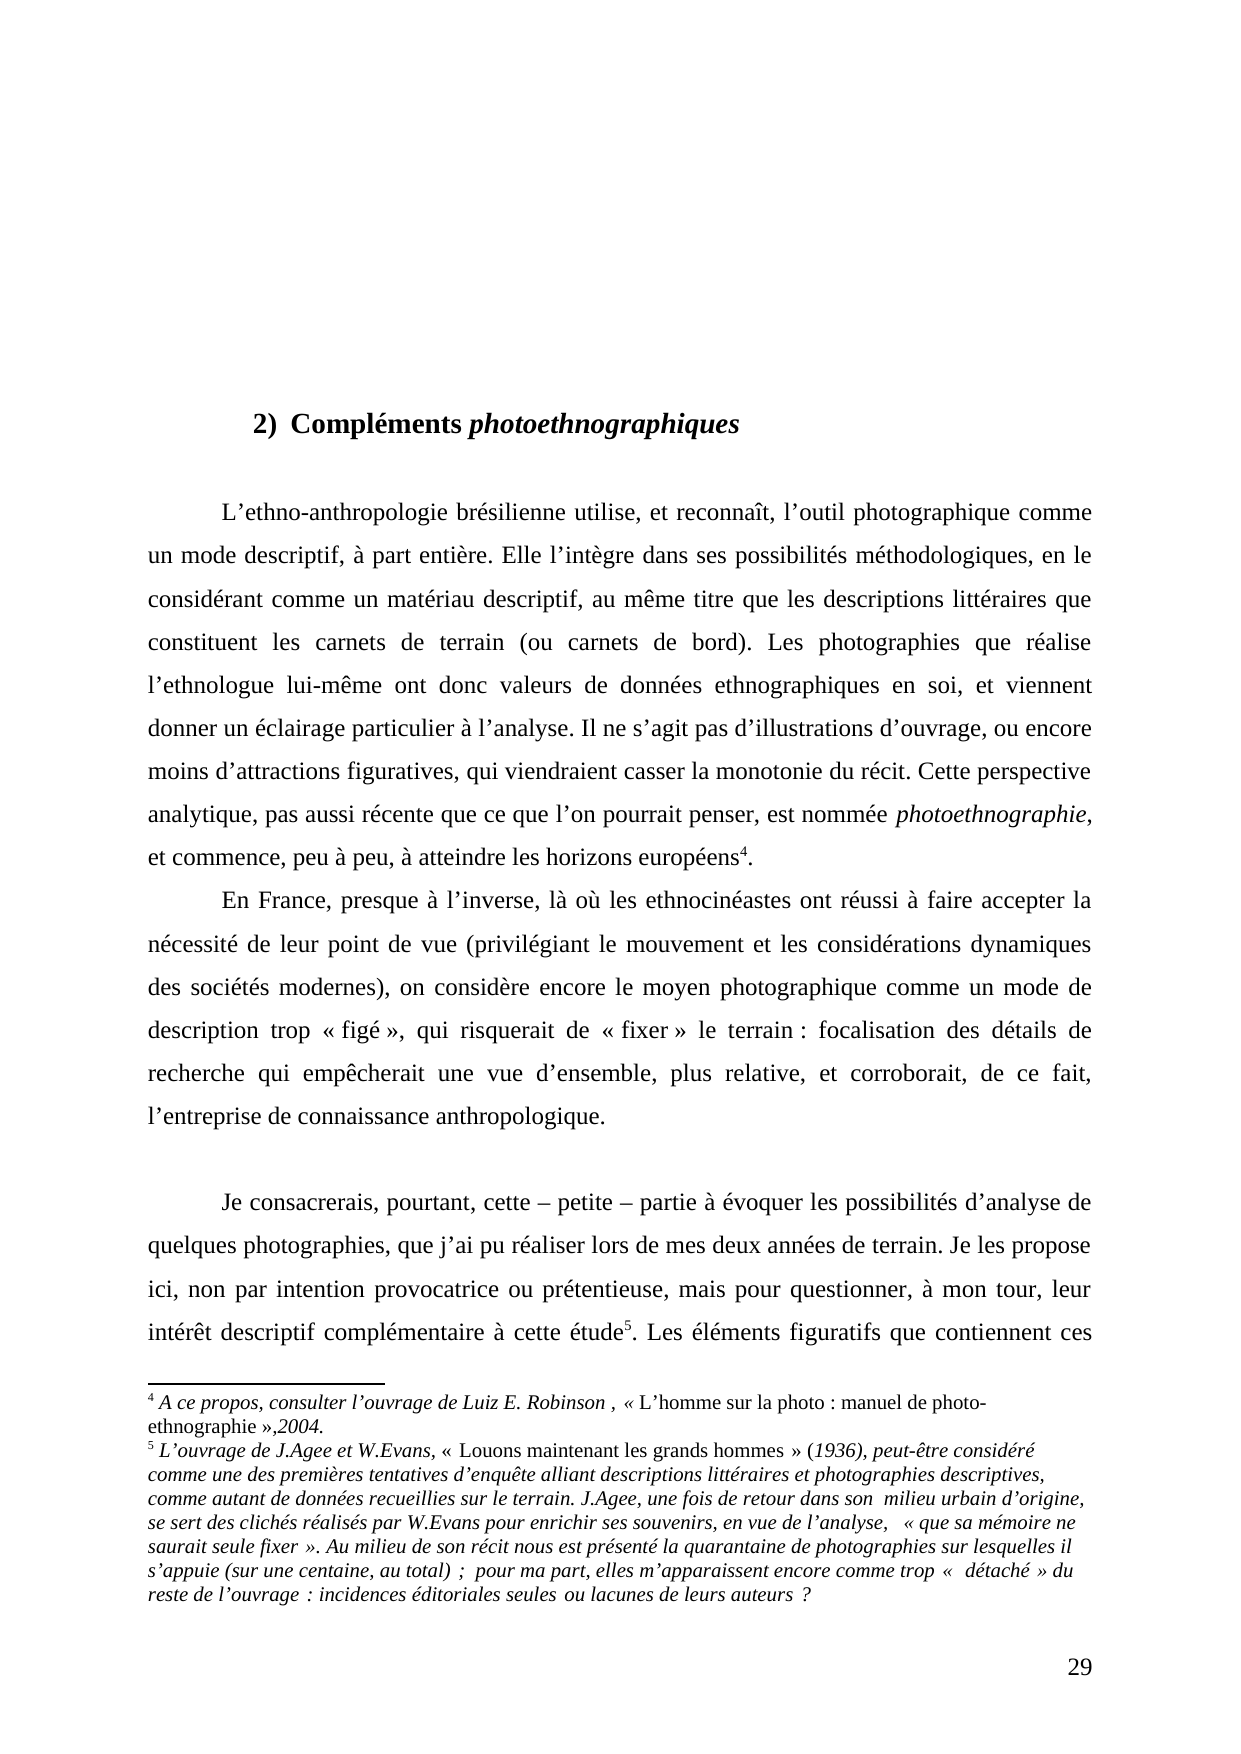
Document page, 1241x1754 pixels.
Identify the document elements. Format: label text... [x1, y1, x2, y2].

text L’ethno-anthropologie brésilienne utilise, et reconnaît, l’outil photographique comme un mode descriptif, à part entière. Elle l’intègre dans ses possibilités méthodologiques, en le considérant comme un matériau descriptif, au même titre que les descriptions littéraires que constituent les carnets de terrain (ou carnets de bord). Les photographies que réalise l’ethnologue lui-même ont donc valeurs de données ethnographiques en soi, et viennent donner un éclairage particulier à l’analyse. Il ne s’agit pas d’illustrations d’ouvrage, ou encore moins d’attractions figuratives, qui viendraient casser la monotonie du récit. Cette perspective analytique, pas aussi récente que ce que l’on pourrait penser, est nommée photoethnographie, et commence, peu à peu, à atteindre les horizons européens. [148, 497, 1093, 871]
text En France, presque à l’inverse, là où les ethnocinéastes ont réussi à faire accepter la nécessité de leur point de vue (privilégiant le mouvement et les considérations dynamiques des sociétés modernes), on considère encore le moyen photographique comme un mode de description trop « figé », qui risquerait de « fixer » le terrain : focalisation des détails de recherche qui empêcherait une vue d’ensemble, plus relative, et corroborait, de ce fait, l’entreprise de connaissance anthropologique. [148, 886, 1093, 1130]
text A ce propos, consulter l’ouvrage de Luiz E. Robinson , « L’homme sur la photo : manuel de photo-ethnographie »,2004. [148, 1390, 1093, 1438]
list Compléments photoethnographiques [253, 406, 1093, 440]
text Je consacrerais, pourtant, cette – petite – partie à évoquer les possibilités d’analyse de quelques photographies, que j’ai pu réaliser lors de mes deux années de terrain. Je les propose ici, non par intention provocatrice ou prétentieuse, mais pour questionner, à mon tour, leur intérêt descriptif complémentaire à cette étude. Les éléments figuratifs que contiennent ces [148, 1187, 1093, 1346]
text L’ouvrage de J.Agee et W.Evans, « Louons maintenant les grands hommes » (1936), peut-être considéré comme une des premières tentatives d’enquête alliant descriptions littéraires et photographies descriptives, comme autant de données recueillies sur le terrain. J.Agee, une fois de retour dans son milieu urbain d’origine, se sert des clichés réalisés par W.Evans pour enrichir ses souvenirs, en vue de l’analyse, « que sa mémoire ne saurait seule fixer ». Au milieu de son récit nous est présenté la quarantaine de photographies sur lesquelles il s’appuie (sur une centaine, au total) ; pour ma part, elles m’apparaissent encore comme trop « détaché » du reste de l’ouvrage : incidences éditoriales seules ou lacunes de leurs auteurs ? [148, 1438, 1093, 1606]
